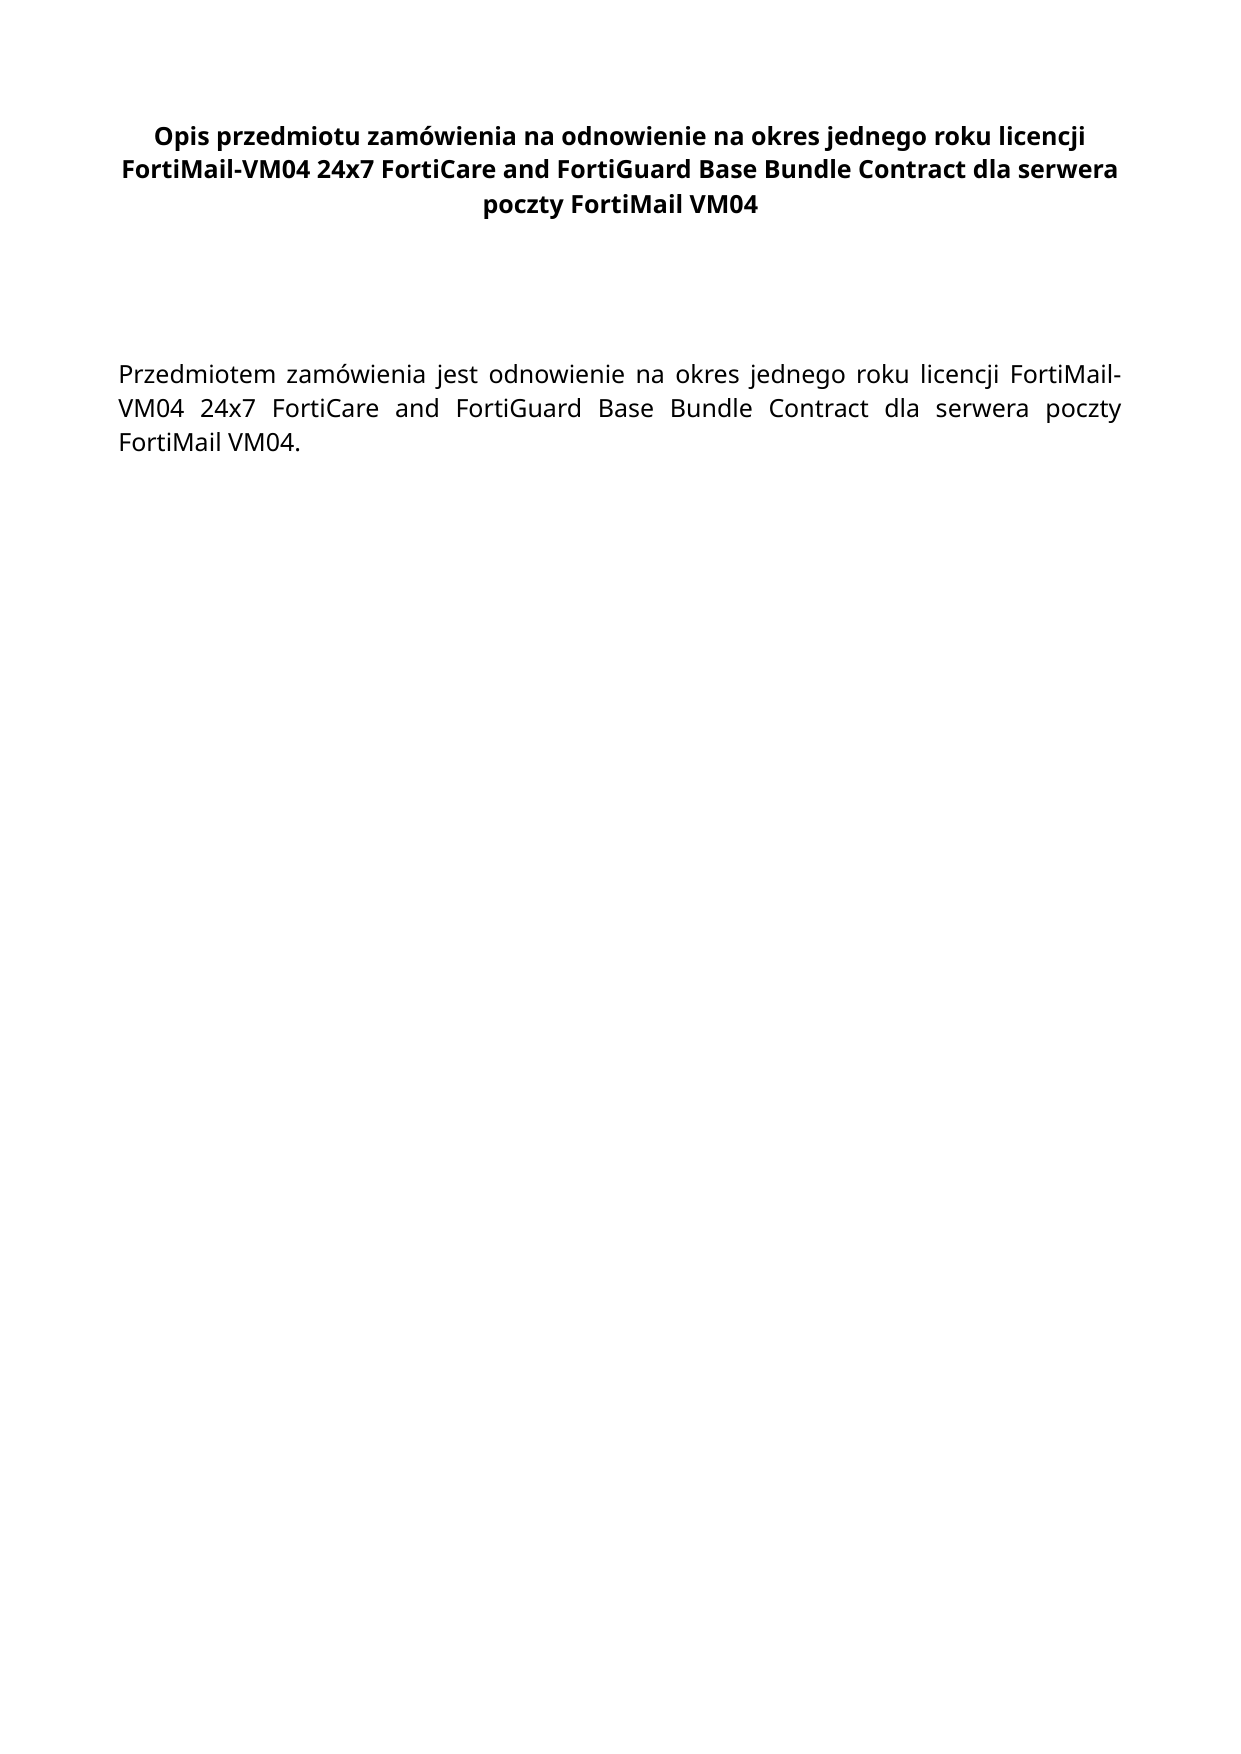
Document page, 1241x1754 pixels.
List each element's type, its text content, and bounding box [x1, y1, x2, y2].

text Przedmiotem zamówienia jest odnowienie na okres jednego roku licencji FortiMail-VM04 24x7 FortiCare and FortiGuard Base Bundle Contract dla serwera poczty FortiMail VM04. [118, 357, 1122, 459]
text Opis przedmiotu zamówienia na odnowienie na okres jednego roku licencji FortiMail-VM04 24x7 FortiCare and FortiGuard Base Bundle Contract dla serwera poczty FortiMail VM04 [118, 118, 1122, 220]
